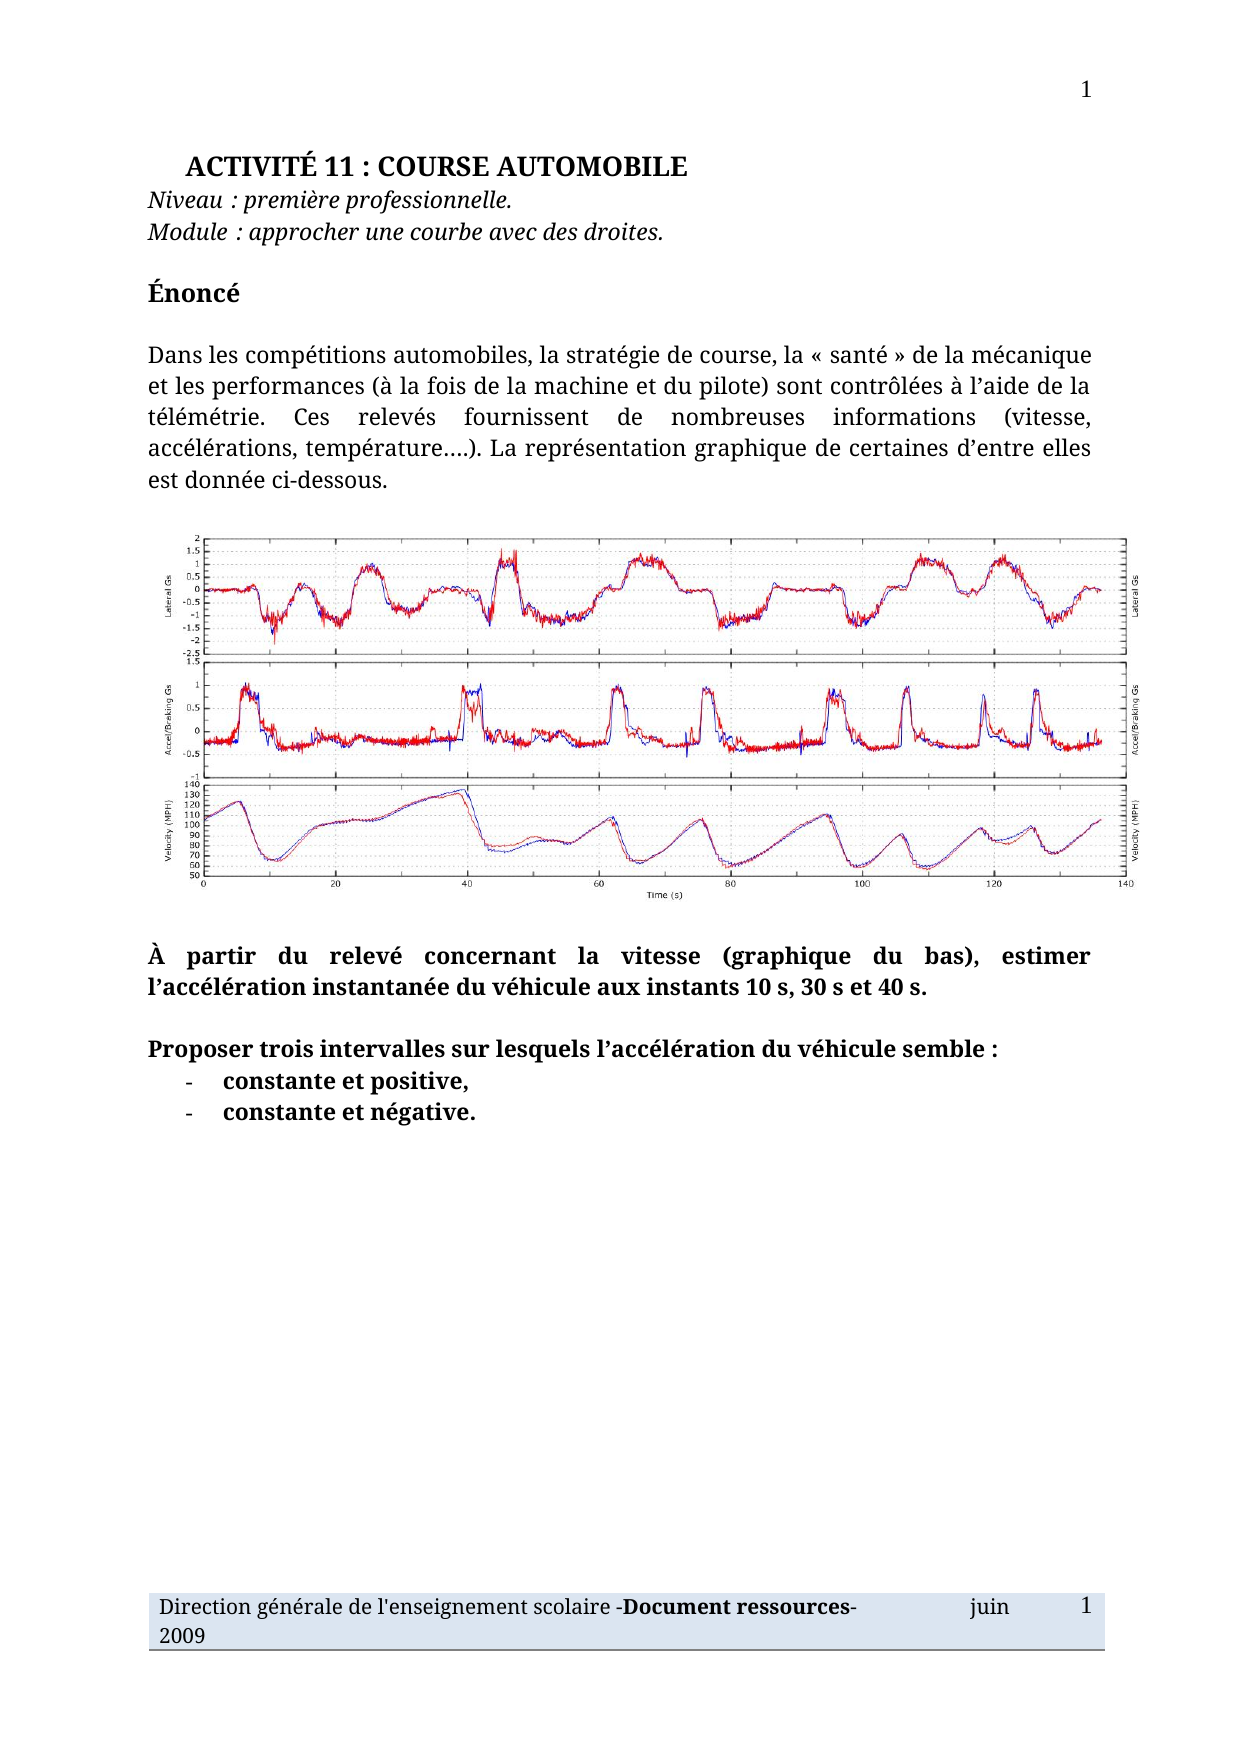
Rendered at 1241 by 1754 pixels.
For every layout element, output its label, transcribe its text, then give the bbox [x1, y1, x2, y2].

text Module : approcher une courbe avec des droites. [148, 216, 1092, 247]
text Proposer trois intervalles sur lesquels l’accélération du véhicule semble : [148, 1033, 1092, 1064]
text Énoncé [148, 276, 1092, 310]
text À partir du relevé concernant la vitesse (graphique du bas), estimer l’accélération instantanée du véhicule aux instants 10 s, 30 s et 40 s. [148, 939, 1092, 1002]
text Dans les compétitions automobiles, la stratégie de course, la « santé » de la mécanique et les performances (à la fois de la machine et du pilote) sont contrôlées à l’aide de la télémétrie. Ces relevés fournissent de nombreuses informations (vitesse, accélérations, température….). La représentation graphique de certaines d’entre elles est donnée ci-dessous. [148, 338, 1092, 495]
picture [164, 532, 1140, 902]
list constante et négative. [185, 1096, 1092, 1127]
subtitle ACTIVITÉ 11 : COURSE AUTOMOBILE [148, 148, 1092, 184]
text Niveau : première professionnelle. [148, 184, 1092, 216]
list constante et positive, [185, 1064, 1092, 1096]
